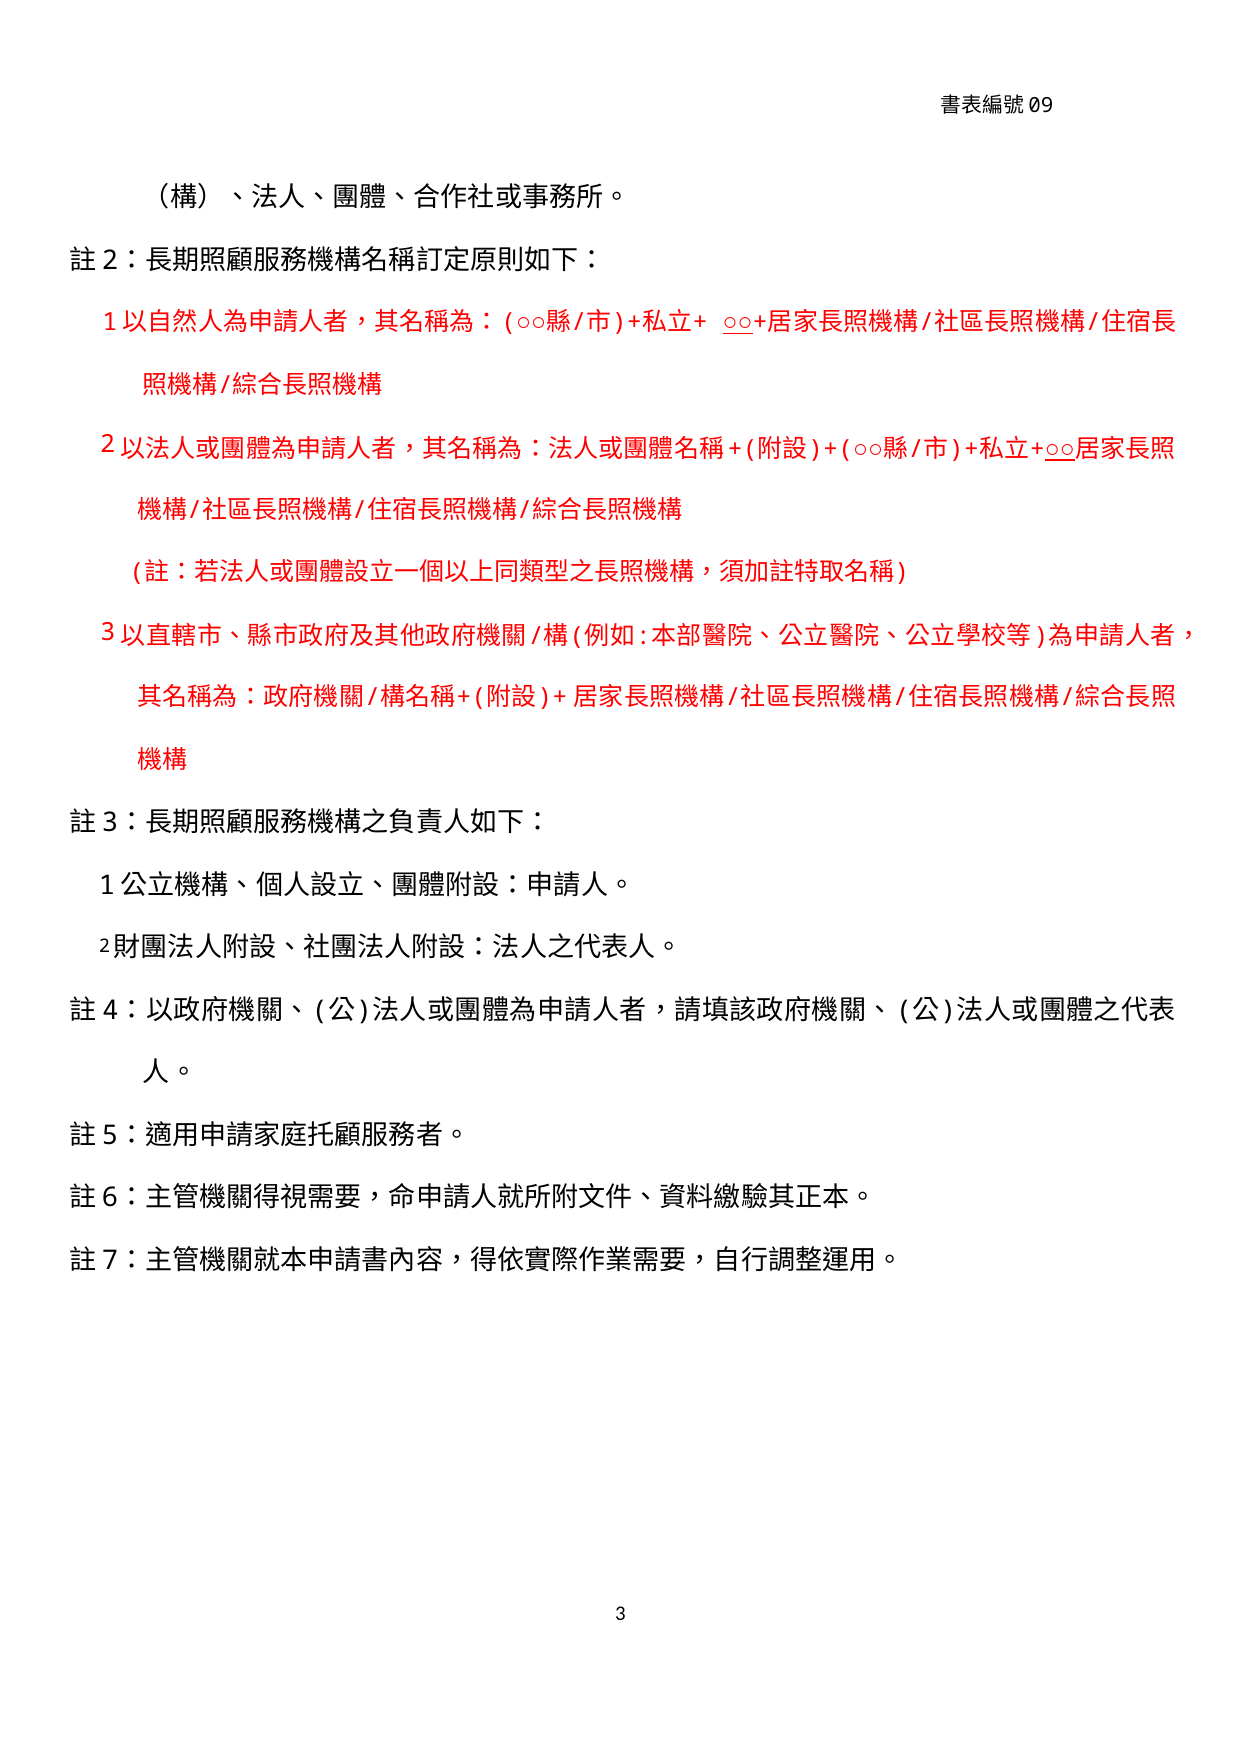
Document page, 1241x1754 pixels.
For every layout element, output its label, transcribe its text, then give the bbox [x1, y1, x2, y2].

text 2以法人或團體為申請人者，其名稱為：法人或團體名稱+(附設)+(○○縣/市)+私立+○○居家長照機構/社區長照機構/住宿長照機構/綜合長照機構 [69, 403, 1177, 528]
text 2財團法人附設、社團法人附設：法人之代表人。 [98, 903, 1177, 966]
text 1公立機構、個人設立、團體附設：申請人。 [99, 841, 1053, 903]
text 註6：主管機關得視需要，命申請人就所附文件、資料繳驗其正本。 [69, 1153, 1177, 1216]
text 註4：以政府機關、(公)法人或團體為申請人者，請填該政府機關、(公)法人或團體之代表人。 [69, 966, 1177, 1091]
text 註3：長期照顧服務機構之負責人如下： [69, 778, 1053, 841]
text （構）、法人、團體、合作社或事務所。 [69, 153, 1177, 216]
text 註5：適用申請家庭托顧服務者。 [69, 1091, 1177, 1153]
text 3以直轄市、縣市政府及其他政府機關/構(例如:本部醫院、公立醫院、公立學校等)為申請人者，其名稱為：政府機關/構名稱+(附設)+ 居家長照機構/社區長照機構/住宿長照機構/綜合長照機構 [69, 591, 1177, 778]
text 1以自然人為申請人者，其名稱為：(○○縣/市)+私立+ ○○+居家長照機構/社區長照機構/住宿長照機構/綜合長照機構 [69, 278, 1177, 403]
text (註：若法人或團體設立一個以上同類型之長照機構，須加註特取名稱) [69, 528, 1177, 591]
text 註7：主管機關就本申請書內容，得依實際作業需要，自行調整運用。 [69, 1216, 1177, 1278]
text 註2：長期照顧服務機構名稱訂定原則如下： [69, 216, 1177, 278]
